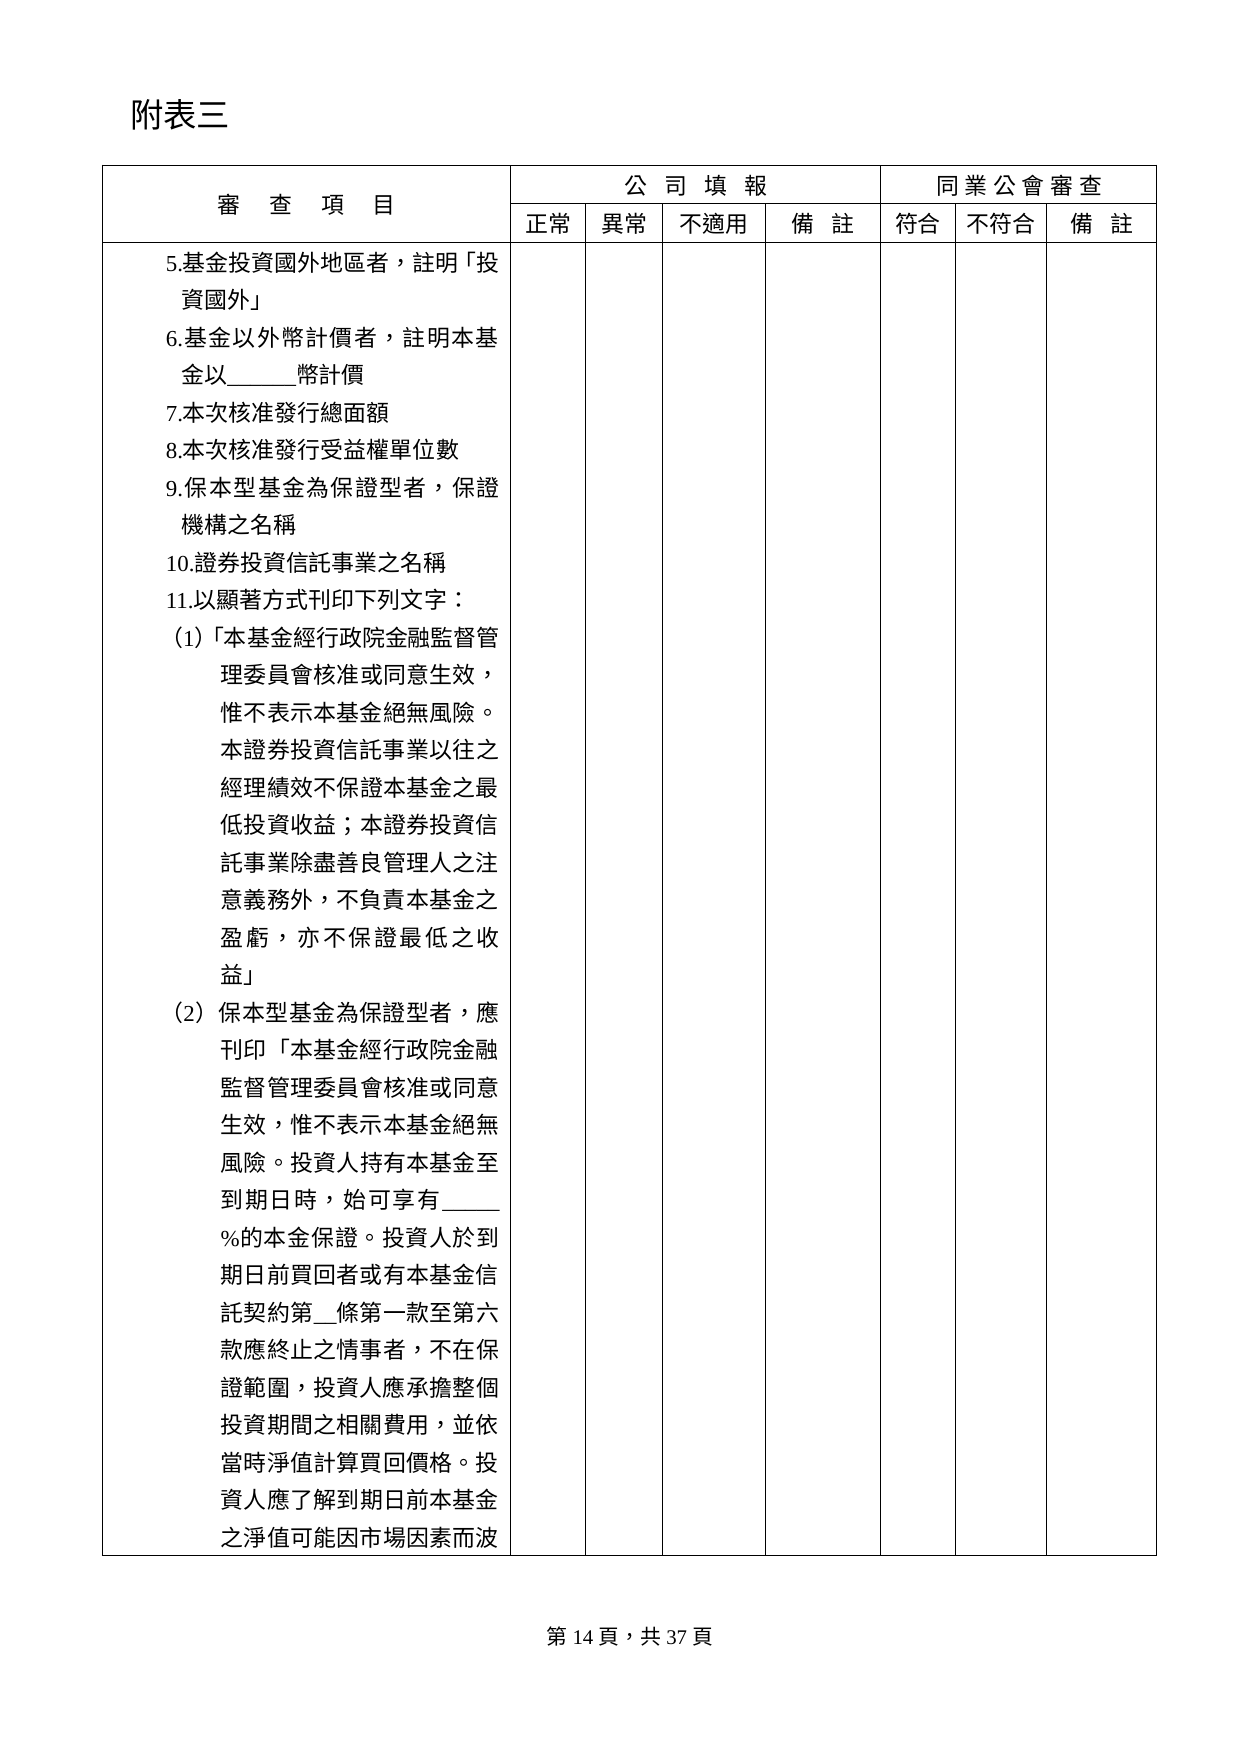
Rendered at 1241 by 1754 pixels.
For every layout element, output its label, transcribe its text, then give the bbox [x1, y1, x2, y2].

table_header 同 業 公 會 審 查 [881, 166, 1156, 203]
table_cell [1047, 243, 1156, 1555]
table_cell 符合 [881, 204, 955, 242]
table_cell [511, 243, 585, 1555]
table_header 審 查 項 目 [103, 166, 510, 242]
table_cell [586, 243, 662, 1555]
table_cell [766, 243, 880, 1555]
table_cell 正常 [511, 204, 585, 242]
table_cell 不適用 [663, 204, 765, 242]
table_cell [881, 243, 955, 1555]
table_cell 異常 [586, 204, 662, 242]
table_cell 備 註 [1047, 204, 1156, 242]
table_cell 備 註 [766, 204, 880, 242]
table_cell 不符合 [956, 204, 1046, 242]
table_header 公 司 填 報 [511, 166, 880, 203]
table_cell [956, 243, 1046, 1555]
table_cell [663, 243, 765, 1555]
table_cell 【公開說明書】 ※下列資料應符合金管會規定之格式 是否依證券投資信託事業募集證券投資信託基金公開說明書應行記載事項準則規定，於所編製公開說明書封面註明係申請（報）用之稿本 是否依證券投資信託事業募集證券投資信託基金公開說明書應行記載事項準則規定，記載下列事項： （一）編製目錄及頁次 （二）封面依序刊印事項： 1.基金名稱（保本型基金應用括弧以不同顏色顯著字體標明保本比率及基金之類型(保證型或保護型)） 2.基金種類（股票型、債券型、平衡型、保本型、組合型、指數型、指數股票型（Exchange Traded Fund；ETF）、貨幣市場基金、傘型或其他經行政院金融監督管理委員會（以下簡稱金管會）核定者 3.基本投資方針 4.基金型態（開放式或封閉式） 5.基金投資國外地區者，註明「投資國外」 6.基金以外幣計價者，註明本基金以______幣計價 7.本次核准發行總面額 8.本次核准發行受益權單位數 9.保本型基金為保證型者，保證機構之名稱 10.證券投資信託事業之名稱 11.以顯著方式刊印下列文字： （1）「本基金經行政院金融監督管理委員會核准或同意生效，惟不表示本基金絕無風險。本證券投資信託事業以往之經理績效不保證本基金之最低投資收益；本證券投資信託事業除盡善良管理人之注意義務外，不負責本基金之盈虧，亦不保證最低之收益」 （2）保本型基金為保證型者，應刊印「本基金經行政院金融監督管理委員會核准或同意生效，惟不表示本基金絕無風險。投資人持有本基金至到期日時，始可享有_____%的本金保證。投資人於到期日前買回者或有本基金信託契約第__條第一款至第六款應終止之情事者，不在保證範圍，投資人應承擔整個投資期間之相關費用，並依當時淨值計算買回價格。投資人應了解到期日前本基金之淨值可能因市場因素而波動。投資人在進行交易前，應確定已充分瞭解本基金之風險與特性。」等文字。 （3）保本型基金為保護型者，應刊印「本基金無提供保證機構保證之機制，係透過投資工具達成保護本金之功能。本基金經行政院金融監督管理委員會核准或同意生效，惟不表示本基金絕無風險。投資人持有本基金至到期日時，始可享有_____%的本金保護。投資人於到期日前買回者或有本基金信託契約第___條應提前終止之情事者，不在保護範圍，投資人應承擔整個投資期間之相關費用，並依當時淨值計算買回價格。投資人應了解到期日前本基金之淨值可能因市場因素而波動，因保護並非保證，投資標的之發行人違約或發生信用風險等因素，將無法達到本金保護之效果，投資人在進行交易前，應確定已充分瞭解本基金之風險與特性。」等文字，後段文字並應以加大粗黑字體或不同顏色等特別顯著方式刊印。 （4）高收益債券基金應以不同顏色顯著字體方式，載明適合之投資人屬性，並刊印「投資人投資高收益債券基金不宜占其投資組合過高之比重」，及「本基金經行政院金融監督管理委員會核准，惟不表示絕無風險。由於高收益債券之信用評等未達投資等級或未經信用評等，且對利率變動的敏感度甚高，故本基金可能會因利率上升、市場流動性下降，或債券發行機構違約不支付本金、利息或破產而蒙受虧損。本基金不適合無法承擔相關風險之投資人。基金經理公司以往之經理績效不保證基金之最低投資收益；基金經理公司除盡善良管理人之注意義務外，不負責本基金之盈虧，亦不保證最低之收益，投資人申購前應詳閱基金公開說明書。」等文字。 （5）有關本基金運用限制及投資風險之揭露請詳見第__頁至第__頁 （6）固定收益基金應以粗體字警示投資人投資基金應注意之風險，並應補充包含債券發行人違約之信用風險 （7）本公開說明書之內容如有虛偽或隱匿之情事者，應由本證券投資信託事業與負責人及其他曾在公開說明書上簽章者依法負責 （8）查詢本公開說明書之網址，包括本會指定之資訊申報網站之網址及公司揭露公開說明書相關資料之網址 （※公開資訊觀測站網址應為 http://newmops.tse.com.tw） （9）信託業兼營證券投資信託業務經本會核准得自行保管基金資產者，應標明自行保管及設有信託監察人之字句 12.刊印日期 （三）封裡依序刊印下列事項： 1.證券投資信託事業總公司之名稱、地址、網址及電話，發言人之姓名、職稱、聯絡電話及電子郵件信箱 2.基金保管機構之名稱、地址、網址及電話。（信託業兼營證券投資信託業務經本會核准得自行保管基金資產者，載明信託監察人之姓名或名稱、地址、網址或電子郵件信箱及電話） 3.受託管理機構之名稱、地址、網址及電話 4.國外投資顧問公司之名稱地址網址及電話 5.國外受託保管機構之名稱、地址、網址及電話 6.基金經保證機構保證者，保證機構之名稱、地址、網址及電話 7.受益憑證簽證機構之名稱、地址、網址及電話 8.受益憑證事務代理機構之名稱、地址、網址及電話 9.基金之財務報告簽證會計師姓名、事務所名稱、地址、網址及電話 10.證券投資信託事業或基金經信用評等機構評等者，信用評等機構之名稱、地址、網址及電話 11.公開說明書之陳列處所、分送方式及索取之方法 （四）封底應刊印事項： 證券投資信託事業及其負責人簽章或蓋章 （五）基金概況應刊印事項： 1.基金簡介 （1）發行總面額 （2）受益權單位總數 （3）每受益權單位面額 （4）得否追加發行 （5）成立條件(有成立日期者，亦一併列明) （6）預定發行日期 （7）存續期間 （8）投資地區及標的 (保本型基金應列示投資固定收益商品及證券相關商品之預估投資比率、投資商品之發行者、交易對象及參與率等) （9）基本投資方針及範圍簡述 （10）投資策略及特色之重點摘述 （11）本基金適合之投資人屬性分析 （12）銷售開始日 （13）銷售方式 （14）銷售價格 （15）最低申購金額 （16）證券投資信託事業為防制洗錢而可能要求申購人提出之文件及拒絕申購之情況 （17）買回開始日（保本型基金敍明接受買回之方式及因應買回處分資產之程序） （18）買回費用 （19）買回價格 （20）短線交易之規範及處理 ※應包含短線交易之定義、買回費率、買回費用計算方式及短線交易案說明等事項 （21）基金營業日之定義 （22）經理費（保本型基金之經理費率應以明顯字體列示） （23）保管費(信託業兼營證券投資信託業務經本會核准得自行保管基金資產者，其信託監察人之報酬) （24）基金經保證機構保證者，保證機構之業務性質、財務狀況、 信用評等、保證條件、範圍、保證費及保證契約主要內容；並以釋例說明保證機制及高於保證金額之潛在回報之計算方法 （25）是否分配收益 2.基金性質 （1）基金之設立及其依據 （2）證券投資信託契約關係 （3）追加募集基金者，應刊印該基金成立時及歷次追加發行之情形 3.證券投資信託事業之職責（概述） 4.基金保管機構之職責（概述） （信託業兼營證券投資信託業務經本會核准得自行保管基金資產者，應記載信託監察人之職責） 5.基金保證機構之職責(概述) 6.基金投資 （1）基金投資方針及範圍。 ※債券型基金者，應敘明其資產組合及持有固定收益證券部位之加權平均存續期間管理策略 （2）證券投資信託事業運用基金投資之決策過程、基金經理人之姓名、主要經(學)歷及權限。基金經理人同時管理其他基金者，應揭露所管理之其他基金名稱及所採取防止利益衝突之措施 ※基金經理人主要經歷應加註起迄時間 ※基金經理人管理1檔基金以上者，請詳述公司實際採行之防範措施 （3）證券投資信託事業運用基金，將基金之管理業務複委任第三人處理者，應敘明複委任業務情形及受託管理機構對受託管理業務之專業能力 （4）證券投資信託事業運用基金，委託國外投資顧問公司提供投資顧問服務，應敘明國外投資顧問公司提供基金顧問服務之專業能力 （5）基金運用之限制 ※有關各投資標的信用評等之規定，勿分散說明，集中陳述為宜。 （6）基金參與股票發行公司股東會行使表決權之處理原則及方法 是否符合證券投資信託事業管理規則第19條第2項第6款及證券投資信託事業負責人與業務人員管理規則第13條第2項第6款規定證券投資信託事業及其負責人、部門主管、分支機構經理人、其他業務人員或受僱人，不得轉讓出席股東會委託書或藉行使基金持有股票之投票表決權，收受金錢或其他利益 是否依證券投資信託事業管理規則第23條第4項規定，出席股東會行使表決權並應作成書面紀錄，循序編號建檔並至少保存5年 （7）組合基金參與子基金之受益人大會行使表決權之處理原則及方法 經理公司應依據子基金之信託契約或公開說明書之規定行使表決權，並基於受益人之最大利益，支持子基金經理公司所提之議案。但子基金之經理公司所提之議案有損及受益人權益之虞者，得依經理公司董事會之決議辦理 經理公司不得轉讓或出售子基 之受益人大會表決權。經理公司之董事、監察人、經理人、業務人員及其他受僱人員，亦不得轉讓或出售該表決權，收受金錢或其他利益 （8）基金投資國外地區者，應刊印下列事項： ※下列說明資料應更新至最新資料 主要投資地區（國）經濟環境簡要說明 經濟發展及各主要產業概況 外匯管理及資金匯出入規定 最近3年當地幣值對美元匯率之最高、最低數額及其變動情形 主要投資證券市場簡要說明下列資料 ※是否依證券投資信託事業募集證券投資信託基金公開說明書應行記載事項準則規定之格式填列 最近2年發行及交易市場概況 最近2年市場之週轉率及本益比 市場資訊揭露效率(包括時效性及充分性)之說明 證券之交易方式 投資國外證券化商品或新興產業者，應敘明該投資標的或產業最近2年國外市場概況 證券投資信託事業對基金之外匯收支從事避險交易者，應敘明其避險方法 基金投資國外地區者，證券投資信託事業應說明配合本基金出席所投資外國股票（或基金）發行公司股東會（受益人會議）之處理原則及方法 7.保本型基金： （1）相關投資連結標的之性質 （2）本基金之設定參數，含參與比率及投資期間，並註明實際參與率釐定之時間，以及通知受益人之方式 （3）保護型基金未設立保證機構，應載明本基金無提供保證機構保證之機制，係透過投資工具達成保護本金之功能。 （4）保護型基金應明定，因應受益人提前請求買回而處分資產及到期日時，達成保護本金之控管機制 8.指數型基金及指數股票型基金： （1）指數編製方式及經理公司追蹤、模擬或複製表現之操作方式，包含調整投資組合方式，以及基金投資於指數具代表性之成分證券樣本時，為使該樣本明確反映指數整體特色之抽樣及操作方式 （2）基金表現與標的指數表現之差異比較，其比較方式應載明其定義及計算公式 9.傘型基金： 各子基金之投資範圍、主要區隔及異同分析；其應記載事項之內容為各子基金所共通者，得標註各子基金皆同，免重複列示，其應記載事項之內容為各子基金不同者，應分別列示，並比較其差異 10.外幣計價基金： 敍明本基金計價之幣別，且所有申購及買回價金之收付均以該幣別為之 11.投資風險揭露要素事項： （1）類股過度集中之風險 （2）產業景氣循環之風險 （3）流動性風險 （4）外匯管制及匯率變動之風險 （5）投資地區政治、經濟變動之風險 （6）商品交易對手及保證機構之信用風險 （7）投資結構式商品之風險 （8）其他投資標的或特定投資策略之風險 （9）從事證券相關商品交易之風險 （10）出借所持有之有價證券或借入有價證券之相關風險 （11）其他投資風險 12.收益分配 （1）分配之項目 （2）分配之時間 （3）給付之方式 13.申購受益憑證 （1）申購程序、地點及截止時間 （2）申購價金之計算及給付方式 ※申購手續費之計算方式應詳細說明之，若係美元計價之基金，其申購、買回均應以美元計價，故申購手續費之計算應以美元計算 （3）受益憑證之交付 （4）證券投資信託事業不接受申購或基金不成立時之處理 14.買回受益憑證 （1）買回程序、地點及截止時間。 ※買回截止時間應載明「除能證明投資人係於截止時間前提出買回申請者，逾時申請應視為次一買回申請日之買回申請」 （2）買回價金之計算 ※訂定基金短線交易買回費率及收取買回費用之計算方式。短線交易規範應公平對待所有受益人。 （3）買回價金給付之時間及方式 （4）受益憑證之換發 （5）買回價金遲延給付之情形 ※應增列恢復計算基金之買回價格規定 （6）買回撤銷之情形 15.受益人之權利及負擔 （1）受益人應有之權利內容 （2）受益人應負擔費用之項目及其計算、給付方式 ※應包含短線交易費用之給付方式 （3）受益人應負擔租稅之項目及其計算、繳納方式 是否符合修正後財政部81.4.23財稅第811663751號函、財政部91.11.27台財稅字第0910455815號令及其他相關最新法令規定 （4）受益人會議 召集事由 召集程序 決議方式 16.基金之資訊揭露 （1）依法令及證券投資信託契約規定應揭露之資訊內容 是否符合證券投資信託契約規定 （2）資訊揭露之方式、公告及取得方法。 ※資訊揭露之公告，應依相關規定分別將接所有應公告之事項及選定之公告方式各別列示，以利投資人查詢 （3）證券投資信託事業申請募集指數型基金及指數股票型基金者，應記載投資人取得指數組成調整、基金與指數表現差異比較等最新基金資訊及其他重要資訊之途徑。 17.基金運用狀況 ※是否依證券投資信託事業募集證券投資信託基金公開說明書應行記載事項準則規定之格式填列 （1）投資情形（列示公開說明書刊印日前1個月月底基金資料） 淨資產總額之組成項目、金額及比率 投資單一股票金額占基金淨資產價值百分之一以上者，列示該股票之名稱、股數、每股市價、投資金額及投資比率 投資單一債券金額占基金淨資產價值百分之一以上者，列示該債券之名稱、投資金額及投資比率 組合型基金投資單一子基金金額佔基金淨資產價值百分之一以上者，列示該子基金名稱、經理公司、基金經理人、經理費費率、保管費費率、受益權單位數、每單位淨值、投資受益權單位數、投資比率及給付買回價金之期限 （2）投資績效 最近3年度每單位淨值走勢圖。 最近3年度各年度每受益權單位收益分配之金額。 公開說明書刊印日前1季止，本基金淨資產價值最近3個月、6個月、1年、3年、5年、10年及自基金成立日起算之累計報酬率。指數型基金及指數股票型基金另應載明基金表現與標的指數表現之差異比較 （3）最近2年度本基金之會計師 查核報告，資產負債報告書、投資明細表、收入與費用報告書、可分配收益表、資本帳戶變動表、附註及明細表。 （4）最近年度及公開說明書刊印日前1季止，基金委託證券商買賣有價證券總金額前5名之證券商名稱、支付該證券商手續費之金額。若證券商為該基金之受益人者，應一併揭露其持有基金之受益權單位數及比例 （5）基金接受信用評等機構評等者，應揭露信用評等機構對基金之評等報告 （6）其他應揭露事項 （六）證券投資信託契約主要內容應刊印事項： 1.基金名稱、證券投資信託事業名稱、基金保管機構名稱(信託業兼營證券投資信託業務經本會核准得自行保管基金資產者，其信託監察人之姓名或名稱）及基金存續期間 2.基金發行總面額及受益權單位總數 3.受益憑證之發行及簽證 4.受益憑證之申購 5.基金之成立與不成立 6.受益憑證之上市及終止上市 7.基金之資產 8.基金應負擔之費用 9.受益人之權利、義務與責任 10.證券投資信託事業之權利、義務與責任 11.基金保管機構之權利、義務與責任 (信託業兼營證券投資信託業務經本會核准得自行保管基金資產者，其信託監察人之權利、義務與責任) 12.運用基金投資證券之基本方針及範圍 13.收益分配 14.受益憑證之買回 15.基金淨資產價值及受益權單位淨資產價值之計算 16.證券投資信託事業之更換 17.基金保管機構之更換(信託業兼營證券投資信託業務經本會核准得自行保管基金資產者，其信託監察人之更換) 18.證券投資信託契約之終止 19.基金之清算 20.受益人名簿 21.受益人會議 22.通知及公告 23.證券投資信託契約之修訂 以顯著方式刊印下列文字：「依據證券投資信託及顧問法第20條及證券投資信託事業管理規則第21條第1項規定，證券投資信託事業應於其營業處所及其基金銷售機構營業處所，或以其他經主管機關指定之其他方式備置證券投資信託契約，以供投資人查閱；證券投資信託事業應依投資人之請求，提供證券投資信託契約副本，並得收取工本費新臺幣壹百元」 （七）證券投資信託事業概況應刊印事項： ※是否依證券投資信託事業募集證券投資信託基金公開說明書應行記載事項準則規定之格式填列 1.事業簡介 （1）設立日期 （2）最近3年股本形成經過 （3）營業項目 （4）沿革：最近5年度募集之基金、分公司及子公司之設立、董事監察人或主要股東股權之移轉或更換、經營權之改變及其他重要紀事 2.事業組織(列示公開說明書刊印日前1個月月底證券投資信託事業資料) （1）股權分散情形 股東結構(各類股東之組合比例) 主要股東名單(股權比例5%以上股東之名稱、持股數額及比率 （2）組織系統（證券投資信託事業之組織結構、各主要部門（於信託業為兼營證券投資信託業務部門）所營業務及員工人數) （3）總經理、副總經理及各單位主管（於信託業為兼營證券投資信託業務部門主管）之姓名、就任日期、持有證券投資信託事業之股份數額及比例、主要經(學)歷、目前兼任其他公司之職務。 （4）董事及監察人之姓名、選任日 期、任期、選任時及現在持有證券投資信託事業股份數額及比率、主要經(學)歷 3.利害關係公司揭露：列示公開說明書刊印日前1個月月底與證券投資信託事業有下列情事之公司： （1）與證券投資信託事業具有公司法第六章之一所定關係者 （2）證券投資信託事業董事、監察人或綜合持股達5%以上之股東 （3）前目人員或證券投資信託事業經理人與該公司董事、監察人、經理人或持有已發行股份10%以上股東為同1人或具有配偶關係者 4.營運情形 （1）列示刊印日前1個月月底，證券投資信託事業經理其他基金之名稱、成立日、受益權單位數、淨資產金額及每單位淨資產價值 （2）最近2年度證券投資信託事業之會計師查核報告、資產負債表、損益表及股東權益變動表 5.受處罰之情形（列示最近2年證券投資信託事業受本會處分及糾正之時間及詳情） 6.訴訟或非訟事件(證券投資信託事業目前尚在繫屬中之重大訴訟、非訟或行政爭訟事件，其結果可能對受益人權益有重大影響者，應揭露其系爭事實、標的金額、訴訟開始日期、主要訴訟當事人及目前處理情形 （八）受益憑證銷售及買回機構之名稱、地址及電話 （九）其他本會規定應特別記載之事項： 1.證券投資信託事業遵守中華民國證券投資信託暨顧問商業同業公會會員自律公約之聲明書 2.證券投資信託事業內部控制制度聲明書 3.證券投資信託事業就公司治理運作情形載明下列事項： （1）董事會之結構及獨立性 （2）董事會及經理人之職責 （3）監察人之組成及職責 （4）利害關係人之權利及關係 （5）對於法令規範資訊公開事項之詳細情形 （6）其他公司治理之相關資訊 4.本次發行之基金信託契約與契約範本條文對照表 5.其他本會規定應特別記載之事項 [103, 243, 510, 1555]
